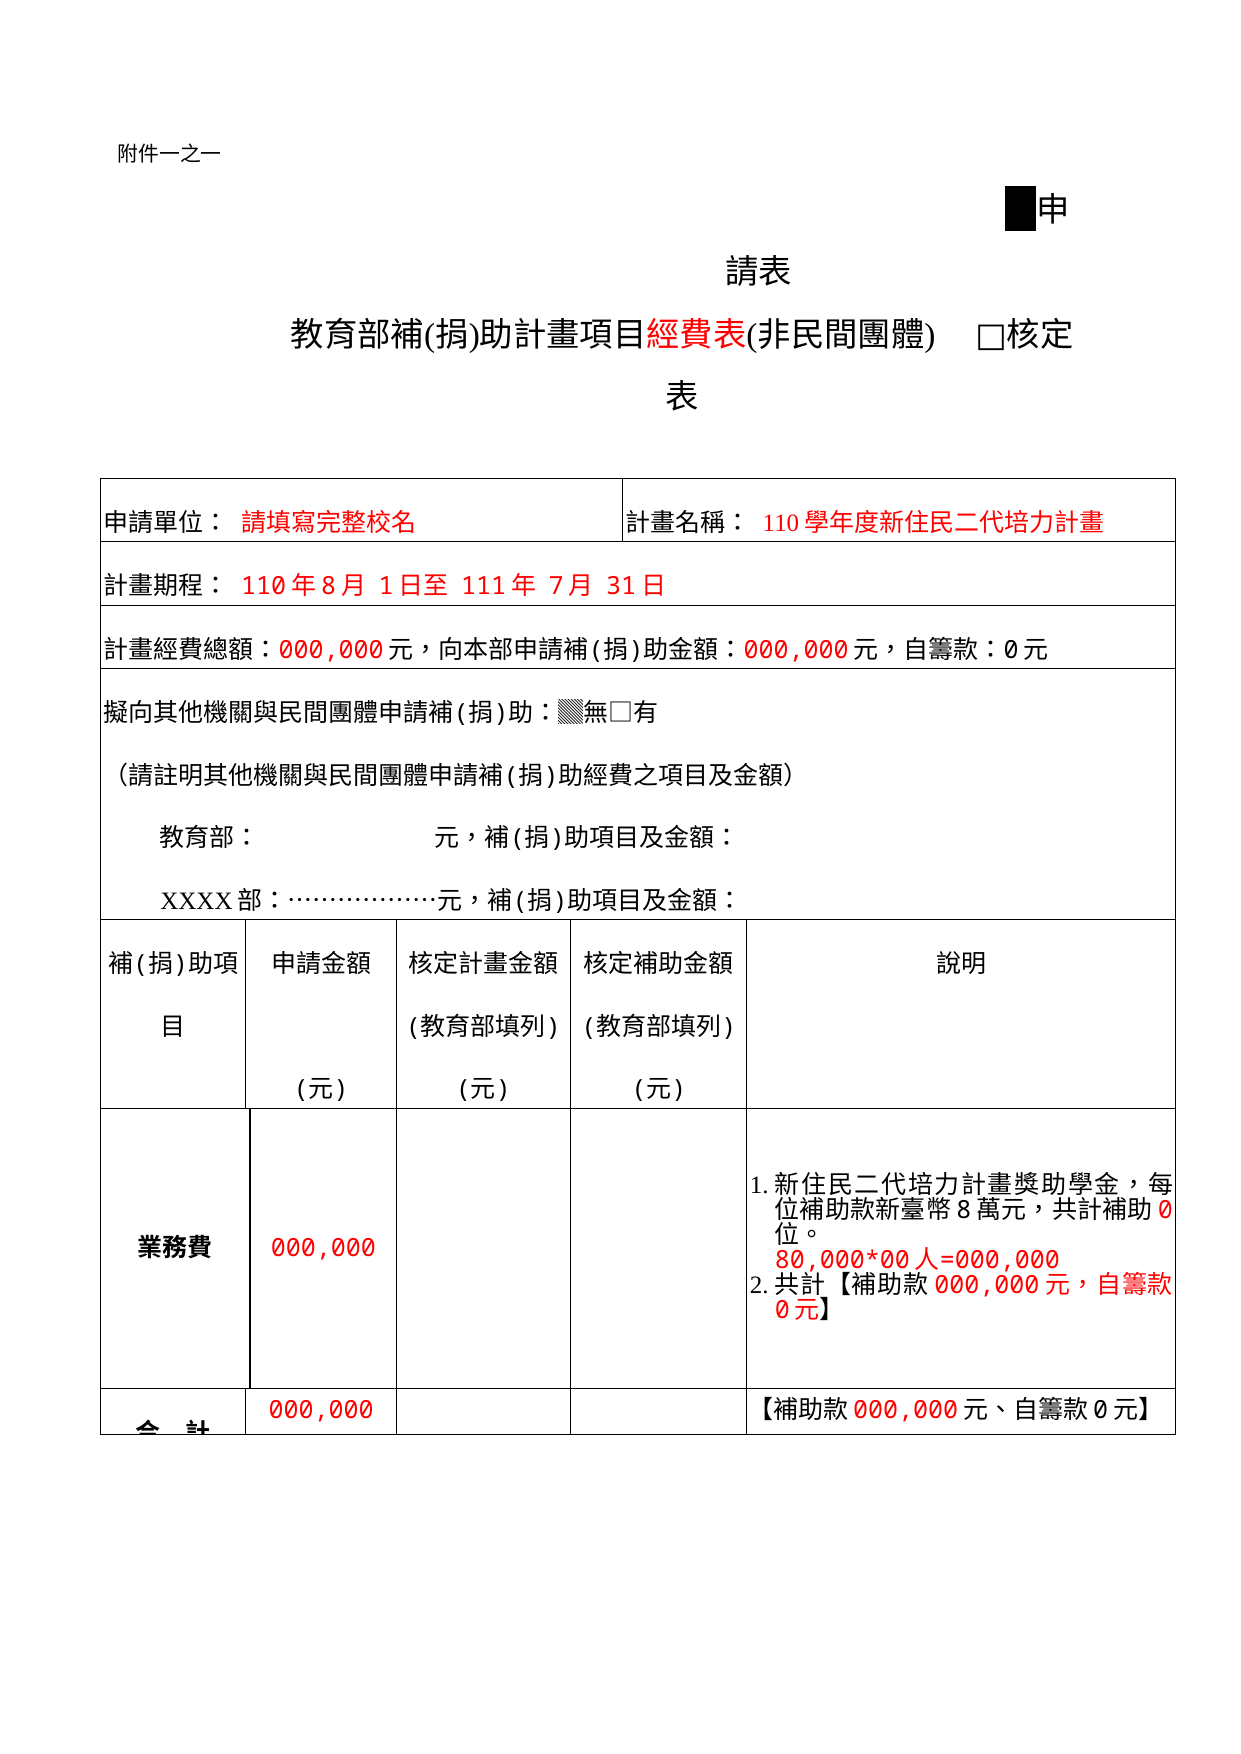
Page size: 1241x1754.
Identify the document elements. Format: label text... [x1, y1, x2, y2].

table_cell [250, 415, 272, 478]
table_cell 教育部補(捐)助計畫項目經費表(非民間團體) □核定表 [273, 290, 1091, 415]
table_cell 補(捐)助項目 [101, 920, 245, 1108]
table_cell [518, 165, 722, 290]
table_cell [245, 187, 250, 290]
table_cell [250, 165, 272, 290]
table_cell [1091, 415, 1176, 478]
table_cell [1091, 290, 1176, 415]
table_cell □申請表 [722, 165, 1091, 290]
table_cell [245, 415, 250, 478]
table_cell 申請單位： 請填寫完整校名 [101, 479, 622, 541]
table_cell [273, 165, 396, 290]
table_header [250, 103, 272, 165]
table_cell [100, 290, 245, 415]
table_cell 申請金額 (元) [246, 920, 396, 1108]
table_header [245, 103, 250, 130]
table_cell [518, 415, 722, 478]
table_cell 計畫經費總額：000,000元，向本部申請補(捐)助金額：000,000元，自籌款：0元 [101, 606, 1175, 668]
table_cell 核定補助金額 (教育部填列) (元) [571, 920, 746, 1108]
table_cell [571, 1389, 746, 1434]
table_header [1091, 103, 1176, 165]
table_cell 000,000 [246, 1389, 396, 1434]
table_header [396, 103, 518, 165]
table_cell 合 計 [101, 1389, 245, 1434]
table_cell [396, 165, 518, 290]
table_cell [397, 1389, 570, 1434]
table_cell 說明 [747, 920, 1175, 1108]
table_cell [1091, 165, 1176, 290]
table_cell [273, 415, 396, 478]
table_cell [250, 290, 272, 415]
table_cell 000,000 [251, 1109, 396, 1388]
table_header [722, 103, 1091, 165]
table_header [100, 103, 245, 165]
table_cell [245, 290, 250, 415]
table_cell [100, 165, 245, 290]
table_cell 【補助款000,000元、自籌款0元】 [747, 1389, 1175, 1434]
table_cell [571, 1109, 746, 1388]
table_cell [722, 415, 1091, 478]
table_cell 業務費 [101, 1109, 249, 1388]
table_cell [396, 415, 518, 478]
table_cell 擬向其他機關與民間團體申請補(捐)助：▓無□有 （請註明其他機關與民間團體申請補(捐)助經費之項目及金額） 教育部： 元，補(捐)助項目及金額： XXXX部：………………元，補(捐)助項目及金額： [101, 669, 1175, 919]
table_header [273, 103, 396, 165]
table_cell 計畫期程： 110年8月 1日至 111年 7月 31日 [101, 542, 1175, 605]
table_cell [100, 415, 245, 478]
table_cell 計畫名稱： 110學年度新住民二代培力計畫 [623, 479, 1175, 541]
table_header [518, 103, 722, 165]
table_cell 核定計畫金額(教育部填列) (元) [397, 920, 570, 1108]
table_cell [397, 1109, 570, 1388]
table_cell 新住民二代培力計畫獎助學金，每位補助款新臺幣8萬元，共計補助0位。 80,000*00人=000,000 共計【補助款000,000元，自籌款0元】 [747, 1109, 1175, 1388]
